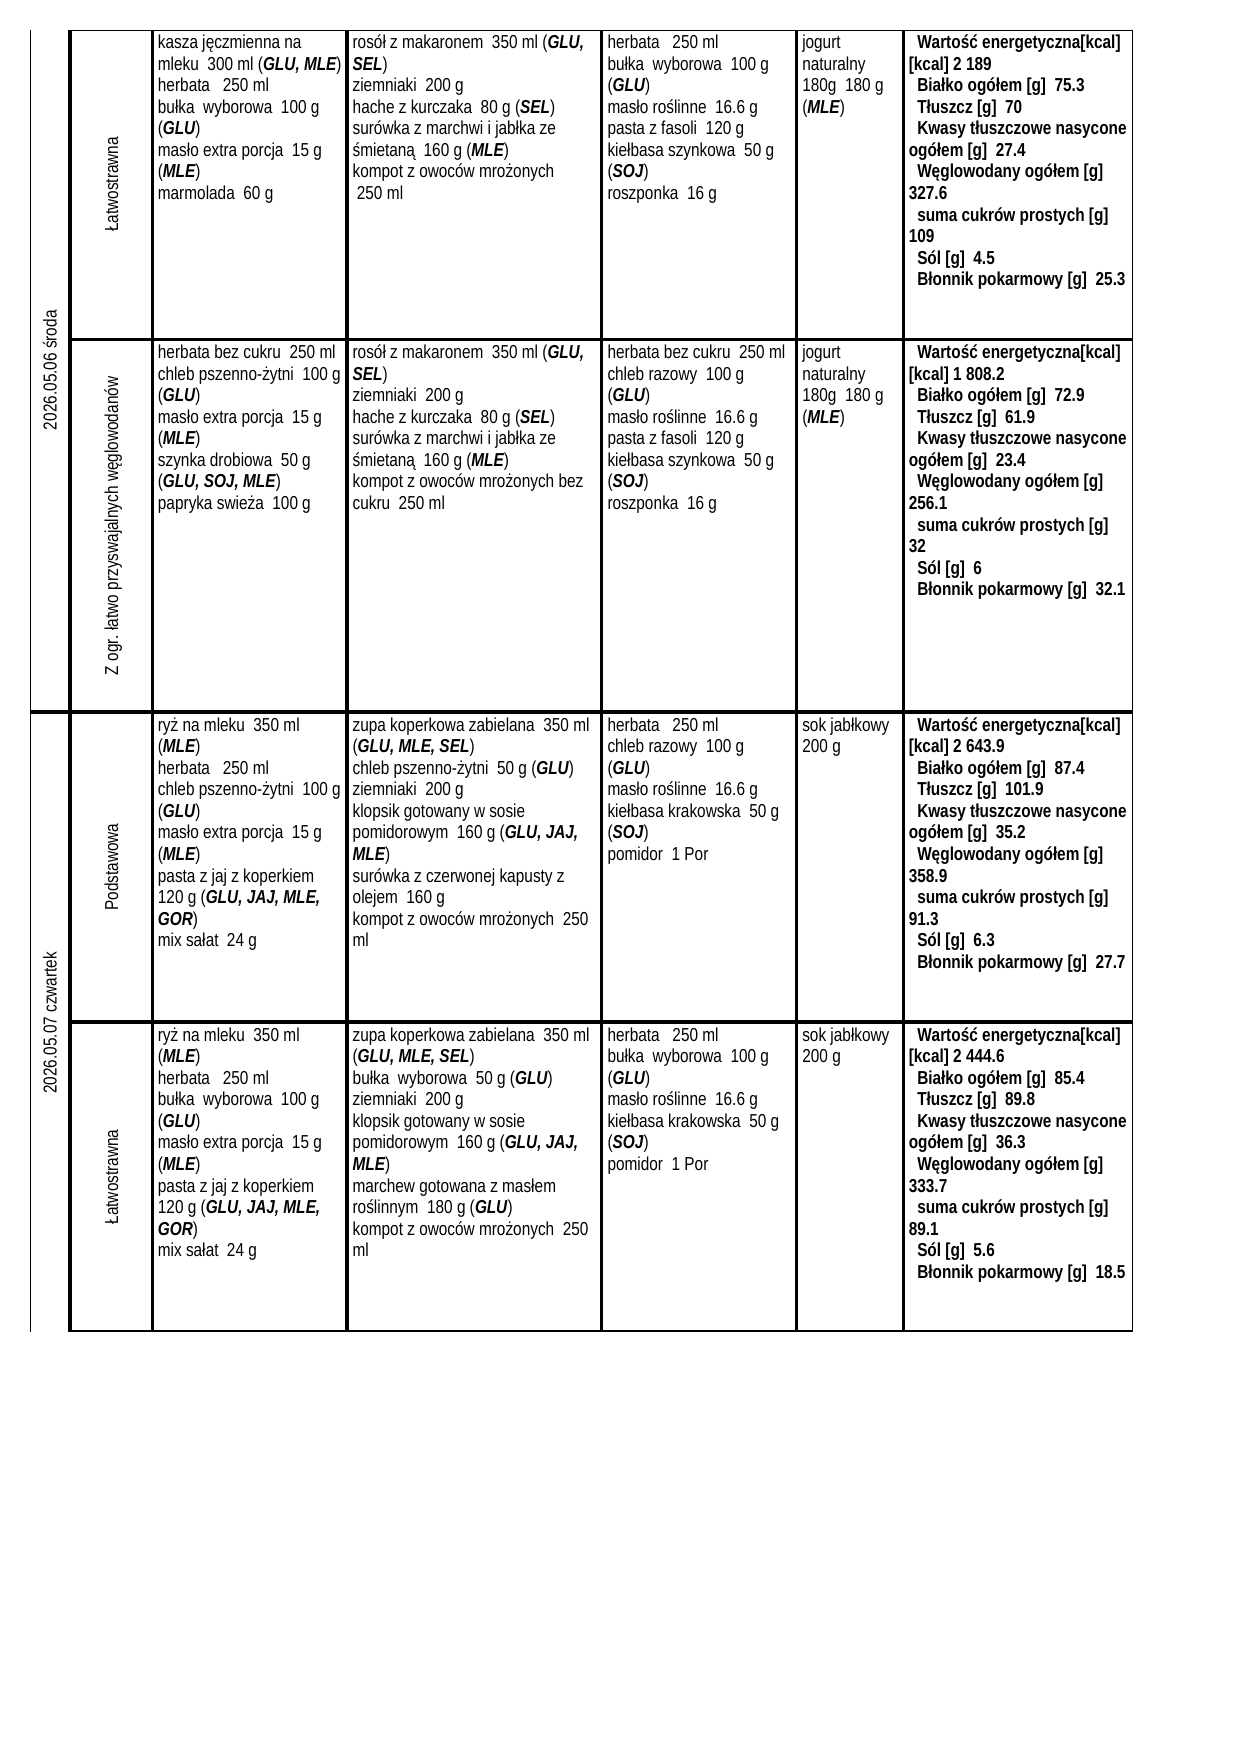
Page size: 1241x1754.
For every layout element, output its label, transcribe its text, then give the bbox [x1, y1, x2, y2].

table_cell [1133, 339, 1160, 712]
table_cell ryż na mleku 350 ml (MLE) herbata 250 ml chleb pszenno-żytni 100 g (GLU) masło extra porcja 15 g (MLE) pasta z jaj z koperkiem 120 g (GLU, JAJ, MLE, GOR) mix sałat 24 g [154, 714, 345, 1020]
table_cell 2026.05.07 czwartek [31, 714, 68, 1332]
table_header Wartość energetyczna[kcal] [kcal] 2 189 Białko ogółem [g] 75.3 Tłuszcz [g] 70 Kwasy tłuszczowe nasycone ogółem [g] 27.4 Węglowodany ogółem [g] 327.6 suma cukrów prostych [g] 109 Sól [g] 4.5 Błonnik pokarmowy [g] 25.3 [905, 31, 1132, 338]
table_cell herbata 250 ml chleb razowy 100 g (GLU) masło roślinne 16.6 g kiełbasa krakowska 50 g (SOJ) pomidor 1 Por [603, 714, 795, 1020]
table_cell [1133, 1022, 1160, 1332]
table_cell sok jabłkowy 200 g [798, 714, 902, 1020]
table_header kasza jęczmienna na mleku 300 ml (GLU, MLE) herbata 250 ml bułka wyborowa 100 g (GLU) masło extra porcja 15 g (MLE) marmolada 60 g [154, 31, 345, 338]
table_header herbata 250 ml bułka wyborowa 100 g (GLU) masło roślinne 16.6 g pasta z fasoli 120 g kiełbasa szynkowa 50 g (SOJ) roszponka 16 g [603, 31, 795, 338]
table_cell jogurt naturalny 180g 180 g (MLE) [798, 341, 902, 710]
table_header [1133, 30, 1160, 339]
table_cell Wartość energetyczna[kcal] [kcal] 1 808.2 Białko ogółem [g] 72.9 Tłuszcz [g] 61.9 Kwasy tłuszczowe nasycone ogółem [g] 23.4 Węglowodany ogółem [g] 256.1 suma cukrów prostych [g] 32 Sól [g] 6 Błonnik pokarmowy [g] 32.1 [905, 341, 1132, 710]
table_cell zupa koperkowa zabielana 350 ml (GLU, MLE, SEL) chleb pszenno-żytni 50 g (GLU) ziemniaki 200 g klopsik gotowany w sosie pomidorowym 160 g (GLU, JAJ, MLE) surówka z czerwonej kapusty z olejem 160 g kompot z owoców mrożonych 250 ml [349, 714, 600, 1020]
table_cell rosół z makaronem 350 ml (GLU, SEL) ziemniaki 200 g hache z kurczaka 80 g (SEL) surówka z marchwi i jabłka ze śmietaną 160 g (MLE) kompot z owoców mrożonych bez cukru 250 ml [349, 341, 600, 710]
table_cell herbata 250 ml bułka wyborowa 100 g (GLU) masło roślinne 16.6 g kiełbasa krakowska 50 g (SOJ) pomidor 1 Por [603, 1024, 795, 1330]
table_header 2026.05.06 środa [31, 30, 68, 710]
table_cell sok jabłkowy 200 g [798, 1024, 902, 1330]
table_cell ryż na mleku 350 ml (MLE) herbata 250 ml bułka wyborowa 100 g (GLU) masło extra porcja 15 g (MLE) pasta z jaj z koperkiem 120 g (GLU, JAJ, MLE, GOR) mix sałat 24 g [154, 1024, 345, 1330]
table_cell Podstawowa [72, 714, 151, 1020]
table_cell Łatwostrawna [72, 1024, 151, 1330]
table_cell Wartość energetyczna[kcal] [kcal] 2 643.9 Białko ogółem [g] 87.4 Tłuszcz [g] 101.9 Kwasy tłuszczowe nasycone ogółem [g] 35.2 Węglowodany ogółem [g] 358.9 suma cukrów prostych [g] 91.3 Sól [g] 6.3 Błonnik pokarmowy [g] 27.7 [905, 714, 1132, 1020]
table_cell zupa koperkowa zabielana 350 ml (GLU, MLE, SEL) bułka wyborowa 50 g (GLU) ziemniaki 200 g klopsik gotowany w sosie pomidorowym 160 g (GLU, JAJ, MLE) marchew gotowana z masłem roślinnym 180 g (GLU) kompot z owoców mrożonych 250 ml [349, 1024, 600, 1330]
table_cell Z ogr. łatwo przyswajalnych węglowodanów [72, 341, 151, 710]
table_cell herbata bez cukru 250 ml chleb razowy 100 g (GLU) masło roślinne 16.6 g pasta z fasoli 120 g kiełbasa szynkowa 50 g (SOJ) roszponka 16 g [603, 341, 795, 710]
table_cell [1133, 712, 1160, 1022]
table_header rosół z makaronem 350 ml (GLU, SEL) ziemniaki 200 g hache z kurczaka 80 g (SEL) surówka z marchwi i jabłka ze śmietaną 160 g (MLE) kompot z owoców mrożonych 250 ml [349, 31, 600, 338]
table_cell Wartość energetyczna[kcal] [kcal] 2 444.6 Białko ogółem [g] 85.4 Tłuszcz [g] 89.8 Kwasy tłuszczowe nasycone ogółem [g] 36.3 Węglowodany ogółem [g] 333.7 suma cukrów prostych [g] 89.1 Sól [g] 5.6 Błonnik pokarmowy [g] 18.5 [905, 1024, 1132, 1330]
table_header Łatwostrawna [72, 31, 151, 338]
table_cell herbata bez cukru 250 ml chleb pszenno-żytni 100 g (GLU) masło extra porcja 15 g (MLE) szynka drobiowa 50 g (GLU, SOJ, MLE) papryka swieża 100 g [154, 341, 345, 710]
table_header jogurt naturalny 180g 180 g (MLE) [798, 31, 902, 338]
